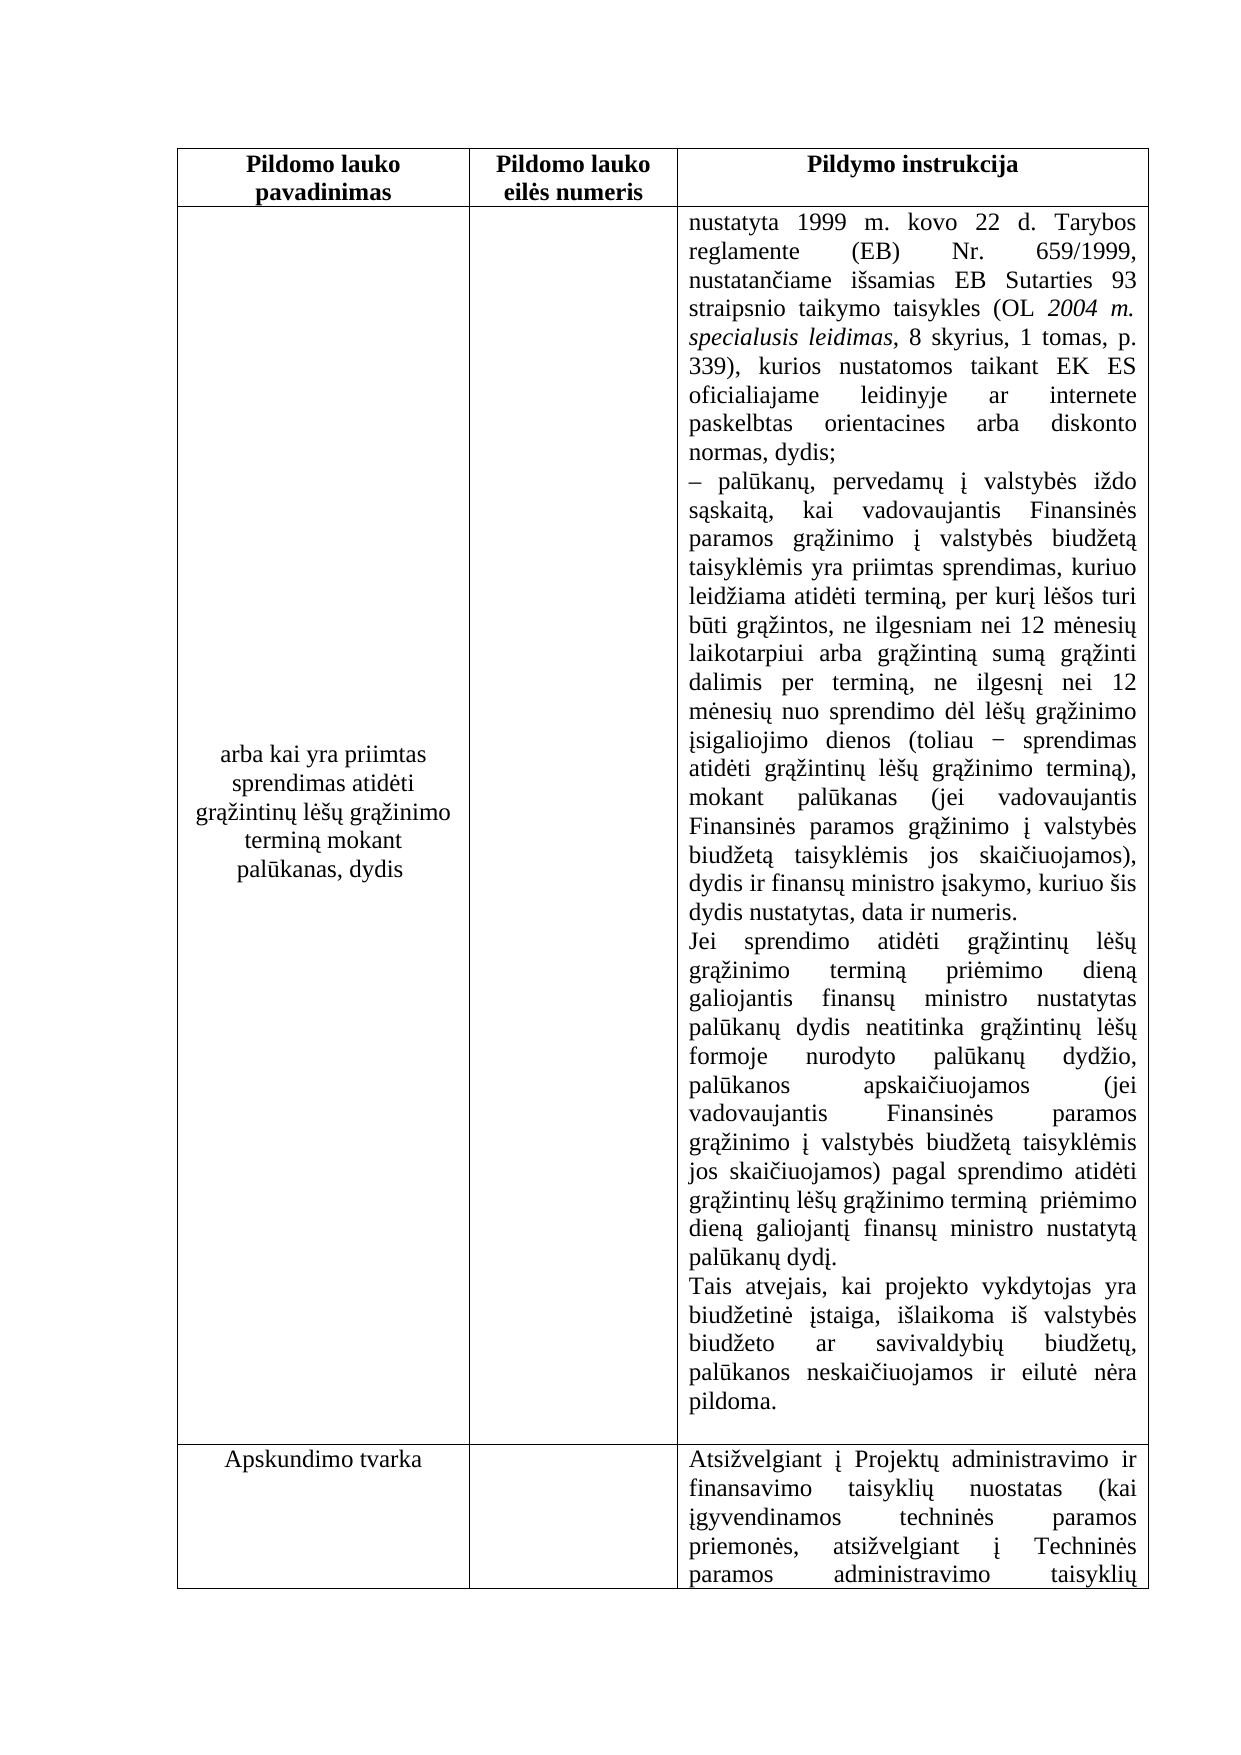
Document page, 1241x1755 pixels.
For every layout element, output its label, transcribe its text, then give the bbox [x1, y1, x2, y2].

table_cell [470, 207, 677, 1443]
table_header Pildomo lauko eilės numeris [470, 149, 677, 206]
table_header Pildymo instrukcija [678, 149, 1148, 206]
table_cell nustatyta 1999 m. kovo 22 d. Tarybos reglamente (EB) Nr. 659/1999, nustatančiame išsamias EB Sutarties 93 straipsnio taikymo taisykles (OL 2004 m. specialusis leidimas, 8 skyrius, 1 tomas, p. 339), kurios nustatomos taikant EK ES oficialiajame leidinyje ar internete paskelbtas orientacines arba diskonto normas, dydis; – palūkanų, pervedamų į valstybės iždo sąskaitą, kai vadovaujantis Finansinės paramos grąžinimo į valstybės biudžetą taisyklėmis yra priimtas sprendimas, kuriuo leidžiama atidėti terminą, per kurį lėšos turi būti grąžintos, ne ilgesniam nei 12 mėnesių laikotarpiui arba grąžintiną sumą grąžinti dalimis per terminą, ne ilgesnį nei 12 mėnesių nuo sprendimo dėl lėšų grąžinimo įsigaliojimo dienos (toliau − sprendimas atidėti grąžintinų lėšų grąžinimo terminą), mokant palūkanas (jei vadovaujantis Finansinės paramos grąžinimo į valstybės biudžetą taisyklėmis jos skaičiuojamos), dydis ir finansų ministro įsakymo, kuriuo šis dydis nustatytas, data ir numeris. Jei sprendimo atidėti grąžintinų lėšų grąžinimo terminą priėmimo dieną galiojantis finansų ministro nustatytas palūkanų dydis neatitinka grąžintinų lėšų formoje nurodyto palūkanų dydžio, palūkanos apskaičiuojamos (jei vadovaujantis Finansinės paramos grąžinimo į valstybės biudžetą taisyklėmis jos skaičiuojamos) pagal sprendimo atidėti grąžintinų lėšų grąžinimo terminą priėmimo dieną galiojantį finansų ministro nustatytą palūkanų dydį. Tais atvejais, kai projekto vykdytojas yra biudžetinė įstaiga, išlaikoma iš valstybės biudžeto ar savivaldybių biudžetų, palūkanos neskaičiuojamos ir eilutė nėra pildoma. [678, 207, 1148, 1443]
table_header Pildomo lauko pavadinimas [178, 149, 469, 206]
table_cell [470, 1445, 677, 1588]
table_cell Atsižvelgiant į Projektų administravimo ir finansavimo taisyklių nuostatas (kai įgyvendinamos techninės paramos priemonės, atsižvelgiant į Techninės paramos administravimo taisyklių [678, 1445, 1148, 1588]
table_cell arba kai yra priimtas sprendimas atidėti grąžintinų lėšų grąžinimo terminą mokant palūkanas, dydis [178, 207, 469, 1443]
table_cell Apskundimo tvarka [178, 1445, 469, 1588]
